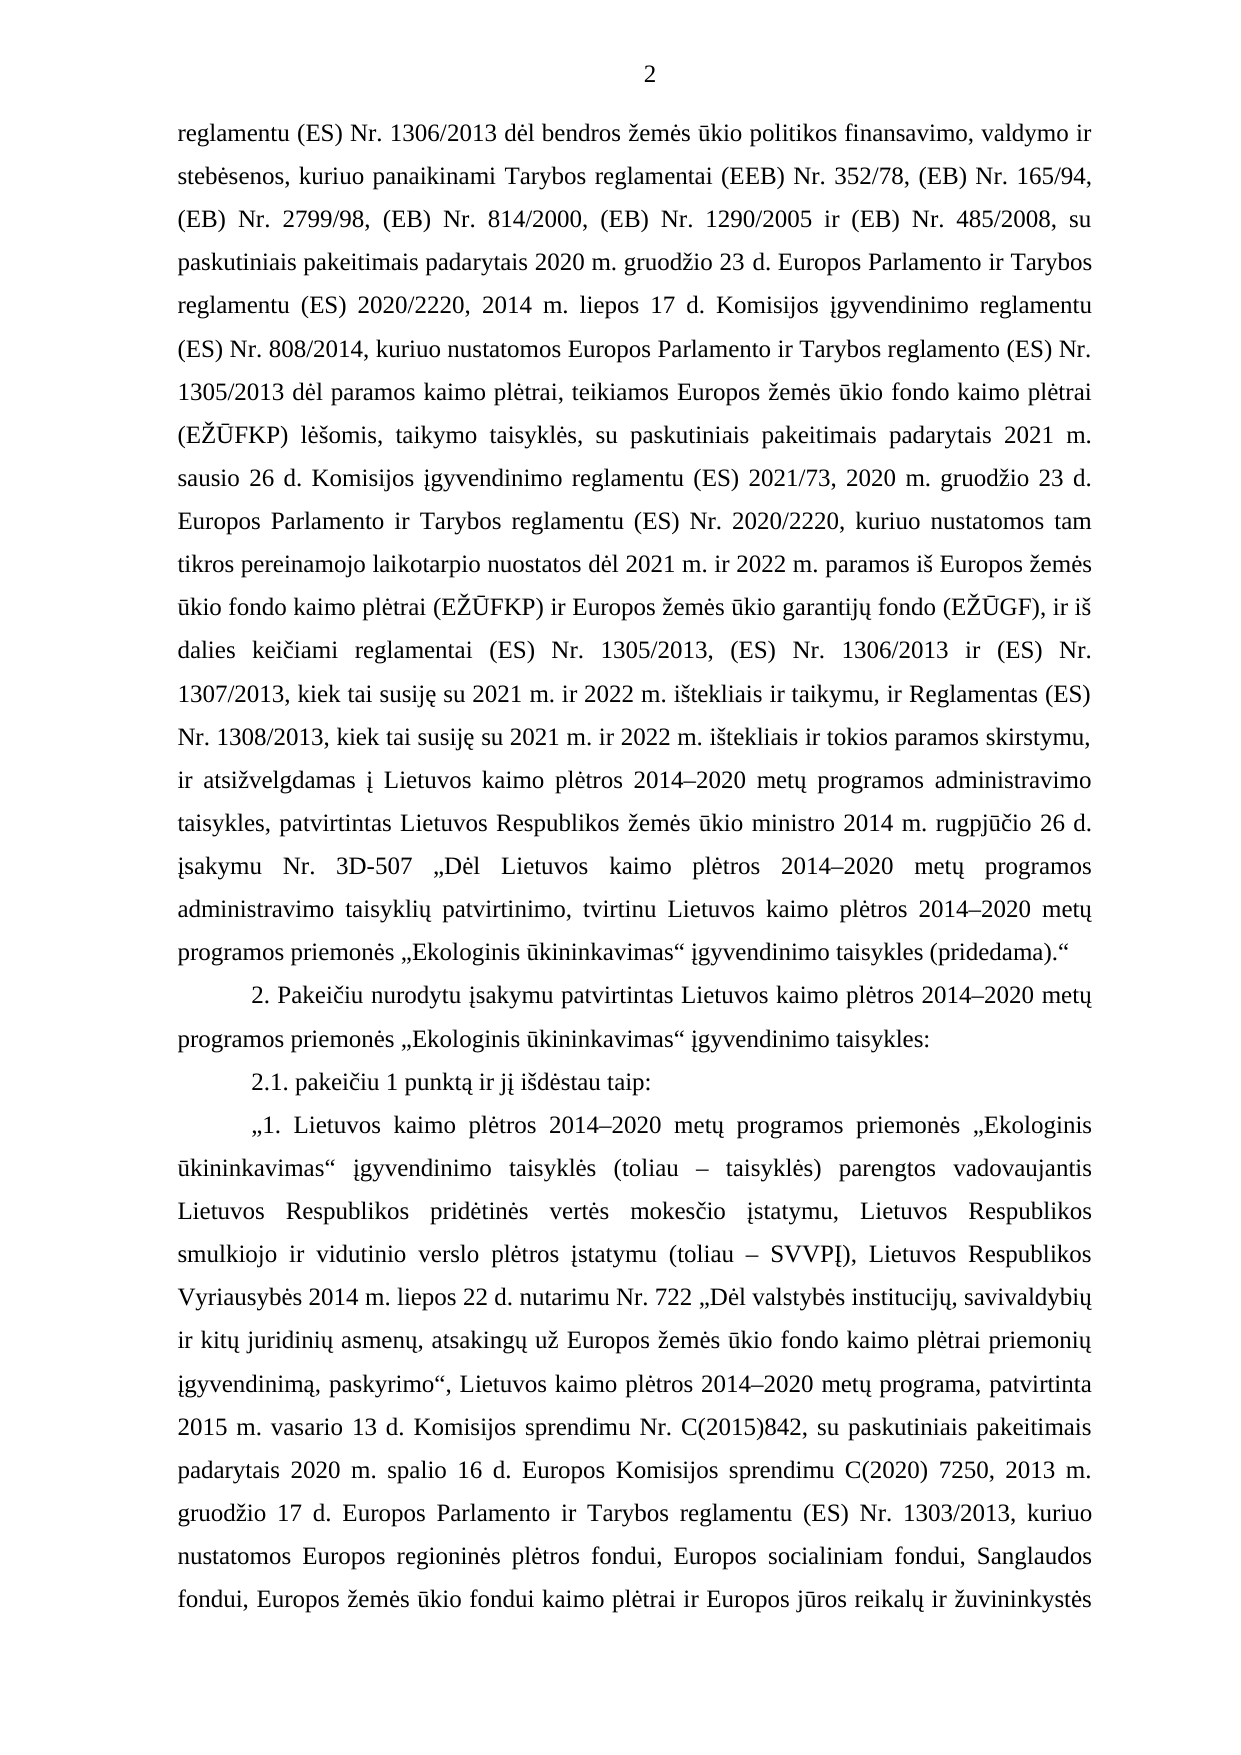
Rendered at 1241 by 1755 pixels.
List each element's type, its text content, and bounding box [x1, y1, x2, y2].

text 2.1. pakeičiu 1 punktą ir jį išdėstau taip: [177, 1067, 1093, 1096]
text reglamentu (ES) Nr. 1306/2013 dėl bendros žemės ūkio politikos finansavimo, valdymo ir stebėsenos, kuriuo panaikinami Tarybos reglamentai (EEB) Nr. 352/78, (EB) Nr. 165/94, (EB) Nr. 2799/98, (EB) Nr. 814/2000, (EB) Nr. 1290/2005 ir (EB) Nr. 485/2008, su paskutiniais pakeitimais padarytais 2020 m. gruodžio 23 d. Europos Parlamento ir Tarybos reglamentu (ES) 2020/2220, 2014 m. liepos 17 d. Komisijos įgyvendinimo reglamentu (ES) Nr. 808/2014, kuriuo nustatomos Europos Parlamento ir Tarybos reglamento (ES) Nr. 1305/2013 dėl paramos kaimo plėtrai, teikiamos Europos žemės ūkio fondo kaimo plėtrai (EŽŪFKP) lėšomis, taikymo taisyklės, su paskutiniais pakeitimais padarytais 2021 m. sausio 26 d. Komisijos įgyvendinimo reglamentu (ES) 2021/73, 2020 m. gruodžio 23 d. Europos Parlamento ir Tarybos reglamentu (ES) Nr. 2020/2220, kuriuo nustatomos tam tikros pereinamojo laikotarpio nuostatos dėl 2021 m. ir 2022 m. paramos iš Europos žemės ūkio fondo kaimo plėtrai (EŽŪFKP) ir Europos žemės ūkio garantijų fondo (EŽŪGF), ir iš dalies keičiami reglamentai (ES) Nr. 1305/2013, (ES) Nr. 1306/2013 ir (ES) Nr. 1307/2013, kiek tai susiję su 2021 m. ir 2022 m. ištekliais ir taikymu, ir Reglamentas (ES) Nr. 1308/2013, kiek tai susiję su 2021 m. ir 2022 m. ištekliais ir tokios paramos skirstymu, ir atsižvelgdamas į Lietuvos kaimo plėtros 2014–2020 metų programos administravimo taisykles, patvirtintas Lietuvos Respublikos žemės ūkio ministro 2014 m. rugpjūčio 26 d. įsakymu Nr. 3D-507 „Dėl Lietuvos kaimo plėtros 2014–2020 metų programos administravimo taisyklių patvirtinimo, tvirtinu Lietuvos kaimo plėtros 2014–2020 metų programos priemonės „Ekologinis ūkininkavimas“ įgyvendinimo taisykles (pridedama).“ [177, 118, 1093, 966]
text „1. Lietuvos kaimo plėtros 2014–2020 metų programos priemonės „Ekologinis ūkininkavimas“ įgyvendinimo taisyklės (toliau – taisyklės) parengtos vadovaujantis Lietuvos Respublikos pridėtinės vertės mokesčio įstatymu, Lietuvos Respublikos smulkiojo ir vidutinio verslo plėtros įstatymu (toliau – SVVPĮ), Lietuvos Respublikos Vyriausybės 2014 m. liepos 22 d. nutarimu Nr. 722 „Dėl valstybės institucijų, savivaldybių ir kitų juridinių asmenų, atsakingų už Europos žemės ūkio fondo kaimo plėtrai priemonių įgyvendinimą, paskyrimo“, Lietuvos kaimo plėtros 2014–2020 metų programa, patvirtinta 2015 m. vasario 13 d. Komisijos sprendimu Nr. C(2015)842, su paskutiniais pakeitimais padarytais 2020 m. spalio 16 d. Europos Komisijos sprendimu C(2020) 7250, 2013 m. gruodžio 17 d. Europos Parlamento ir Tarybos reglamentu (ES) Nr. 1303/2013, kuriuo nustatomos Europos regioninės plėtros fondui, Europos socialiniam fondui, Sanglaudos fondui, Europos žemės ūkio fondui kaimo plėtrai ir Europos jūros reikalų ir žuvininkystės [177, 1110, 1093, 1613]
text 2. Pakeičiu nurodytu įsakymu patvirtintas Lietuvos kaimo plėtros 2014–2020 metų programos priemonės „Ekologinis ūkininkavimas“ įgyvendinimo taisykles: [177, 981, 1093, 1052]
